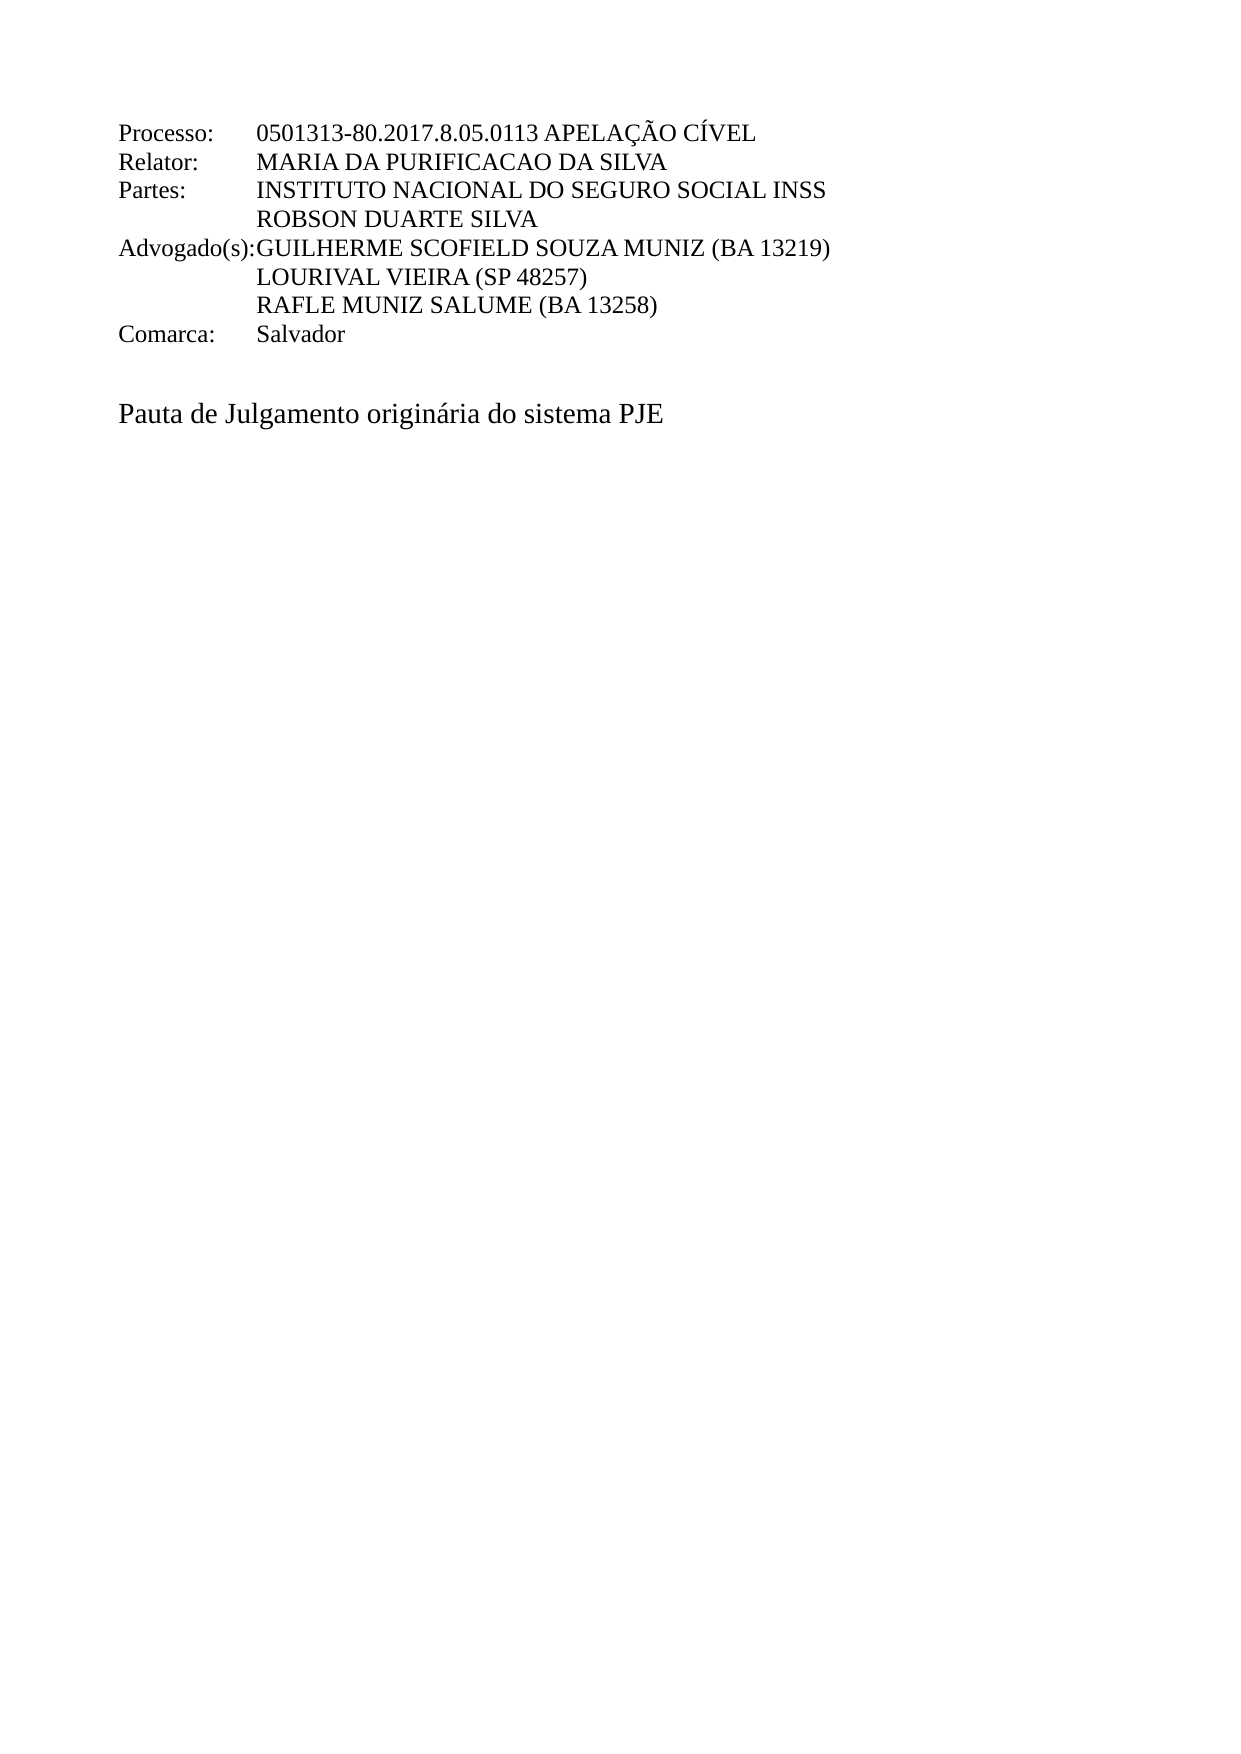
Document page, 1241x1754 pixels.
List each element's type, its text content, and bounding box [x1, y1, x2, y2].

table_cell Partes: [118, 176, 256, 204]
text Pauta de Julgamento originária do sistema PJE [118, 396, 1122, 429]
table_cell LOURIVAL VIEIRA (SP 48257) [256, 262, 836, 291]
table_cell Relator: [118, 147, 256, 176]
table_cell [118, 204, 256, 233]
table_cell [118, 291, 256, 319]
table_cell RAFLE MUNIZ SALUME (BA 13258) [256, 291, 836, 319]
table_cell GUILHERME SCOFIELD SOUZA MUNIZ (BA 13219) [256, 233, 836, 262]
table_cell Salvador [256, 319, 836, 348]
table_cell INSTITUTO NACIONAL DO SEGURO SOCIAL INSS [256, 176, 836, 204]
table_cell ROBSON DUARTE SILVA [256, 204, 836, 233]
table_cell 0501313-80.2017.8.05.0113 APELAÇÃO CÍVEL [256, 118, 836, 147]
table_cell [118, 262, 256, 291]
table_cell Comarca: [118, 319, 256, 348]
table_cell MARIA DA PURIFICACAO DA SILVA [256, 147, 836, 176]
table_cell Advogado(s): [118, 233, 256, 262]
table_cell Processo: [118, 118, 256, 147]
